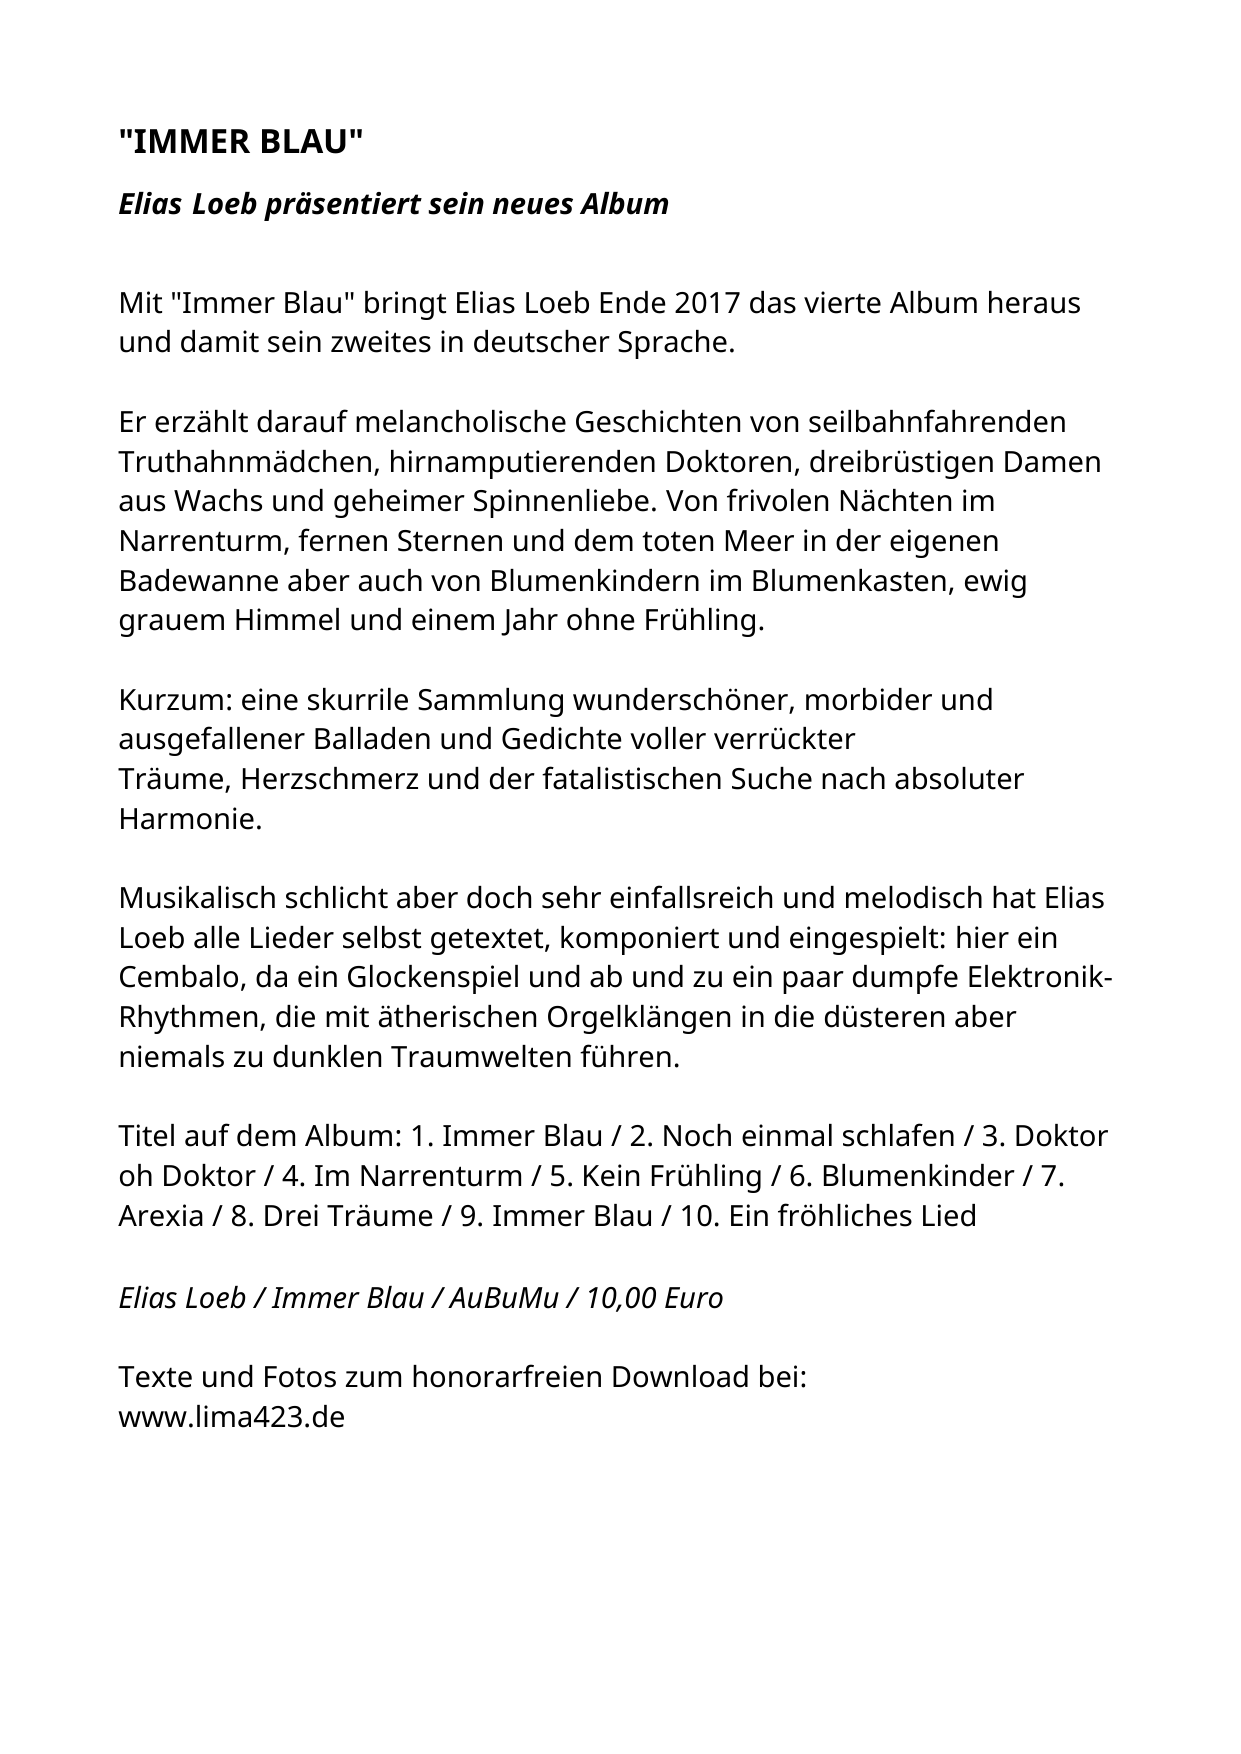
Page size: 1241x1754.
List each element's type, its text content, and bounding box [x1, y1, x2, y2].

text Elias Loeb / Immer Blau / AuBuMu / 10,00 Euro [118, 1277, 1122, 1317]
text Mit "Immer Blau" bringt Elias Loeb Ende 2017 das vierte Album heraus und damit sein zweites in deutscher Sprache. [118, 282, 1122, 361]
text Musikalisch schlicht aber doch sehr einfallsreich und melodisch hat Elias Loeb alle Lieder selbst getextet, komponiert und eingespielt: hier ein Cembalo, da ein Glockenspiel und ab und zu ein paar dumpfe Elektronik-Rhythmen, die mit ätherischen Orgelklängen in die düsteren aber niemals zu dunklen Traumwelten führen. [118, 877, 1122, 1076]
text Kurzum: eine skurrile Sammlung wunderschöner, morbider und ausgefallener Balladen und Gedichte voller verrückter Träume, Herzschmerz und der fatalistischen Suche nach absoluter Harmonie. [118, 679, 1122, 838]
text www.lima423.de [118, 1396, 1122, 1436]
text Texte und Fotos zum honorarfreien Download bei: [118, 1356, 1122, 1396]
text Elias Loeb präsentiert sein neues Album [118, 183, 1122, 223]
text "IMMER BLAU" [118, 118, 1122, 163]
text Titel auf dem Album: 1. Immer Blau / 2. Noch einmal schlafen / 3. Doktor oh Doktor / 4. Im Narrenturm / 5. Kein Frühling / 6. Blumenkinder / 7. Arexia / 8. Drei Träume / 9. Immer Blau / 10. Ein fröhliches Lied [118, 1116, 1122, 1234]
text Er erzählt darauf melancholische Geschichten von seilbahnfahrenden Truthahnmädchen, hirnamputierenden Doktoren, dreibrüstigen Damen aus Wachs und geheimer Spinnenliebe. Von frivolen Nächten im Narrenturm, fernen Sternen und dem toten Meer in der eigenen Badewanne aber auch von Blumenkindern im Blumenkasten, ewig grauem Himmel und einem Jahr ohne Frühling. [118, 401, 1122, 639]
